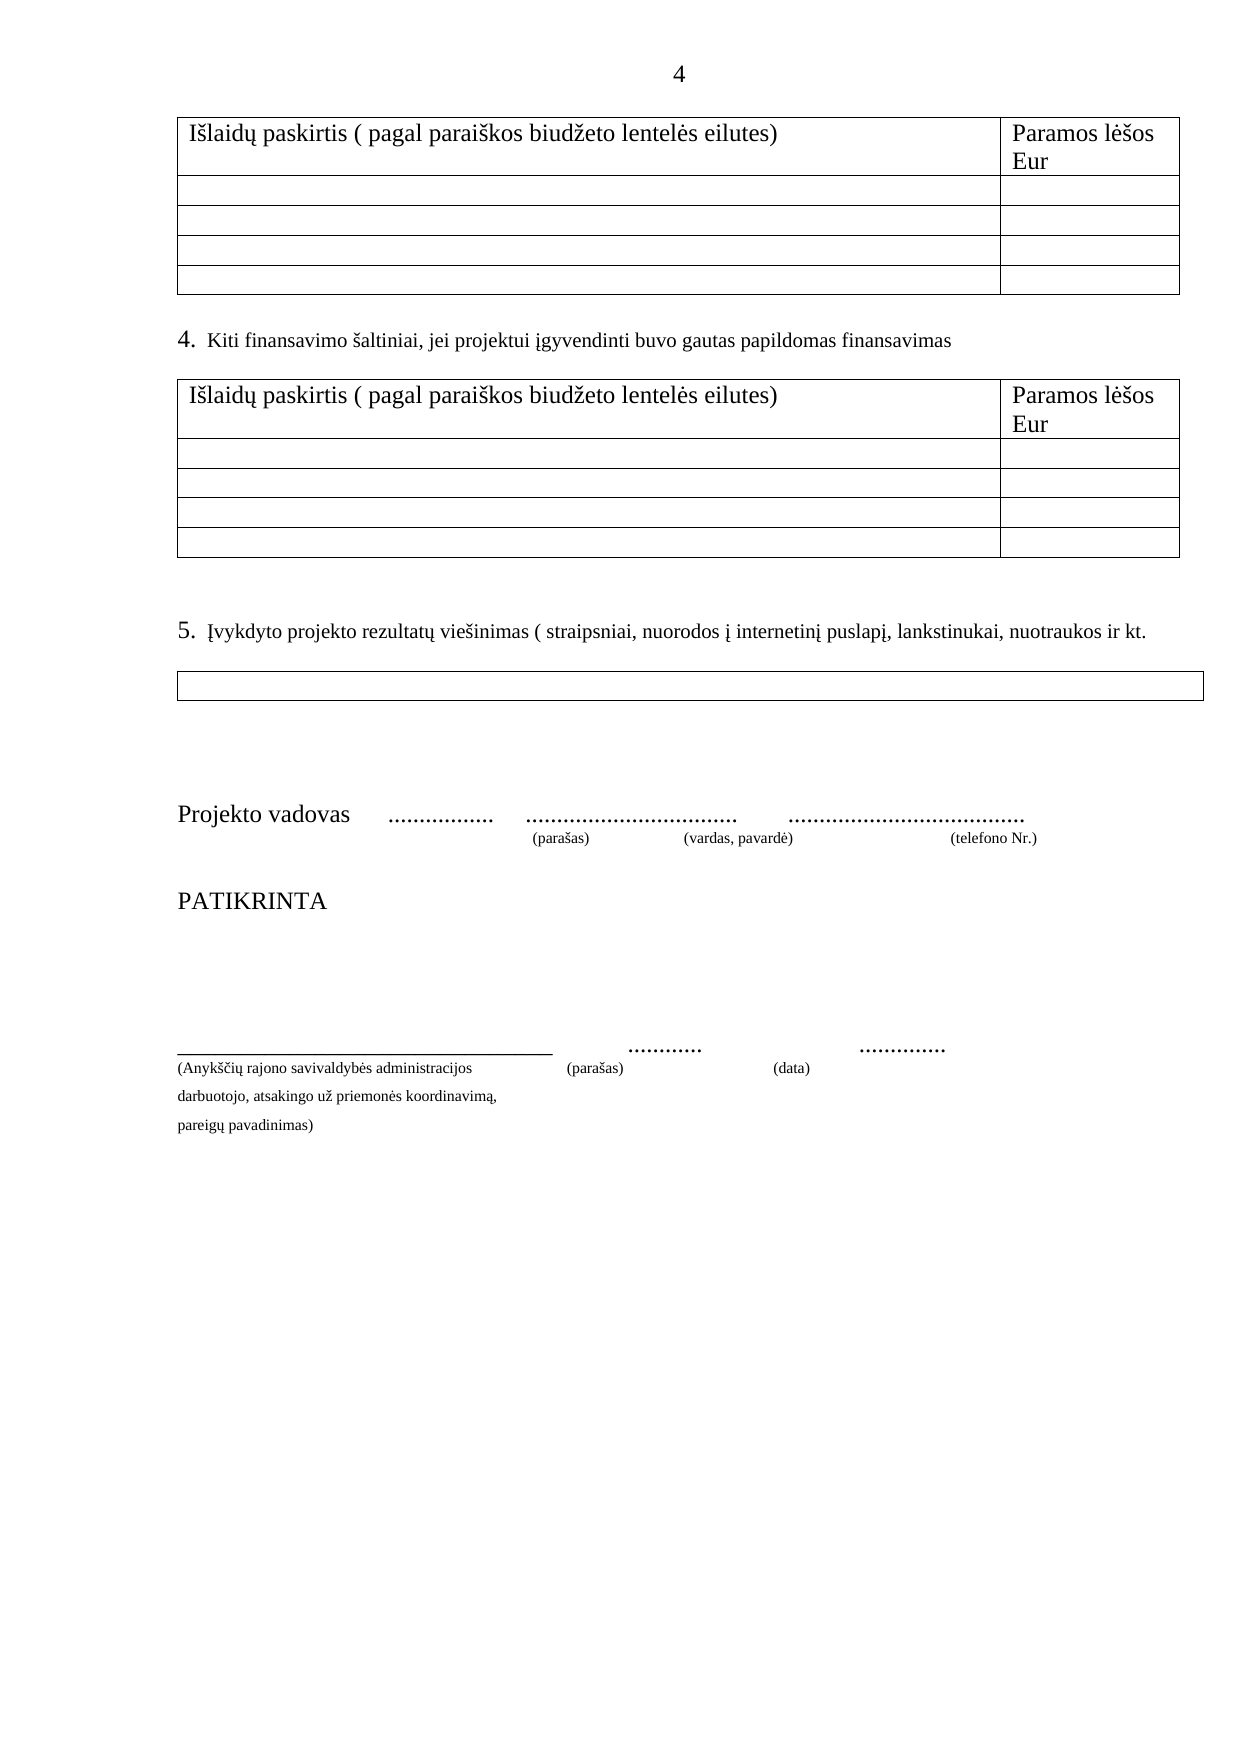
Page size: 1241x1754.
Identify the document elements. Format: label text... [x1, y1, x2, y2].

text Projekto vadovas ................. .................................. ...................................... [177, 799, 1181, 828]
text (parašas) (vardas, pavardė) (telefono Nr.) [177, 828, 1181, 857]
text (Anykščių rajono savivaldybės administracijos (parašas) (data) [177, 1058, 1181, 1087]
table_cell [178, 439, 1000, 467]
table_cell [178, 498, 1000, 527]
table_cell [1001, 528, 1179, 557]
text 5. Įvykdyto projekto rezultatų viešinimas ( straipsniai, nuorodos į internetinį puslapį, lankstinukai, nuotraukos ir kt. [177, 615, 1181, 644]
table_cell [1001, 206, 1179, 235]
table_cell [1001, 439, 1179, 467]
table_cell [1001, 498, 1179, 527]
text pareigų pavadinimas) [177, 1116, 1181, 1144]
table_header [178, 672, 1203, 700]
table_cell [1001, 266, 1179, 294]
table_cell [178, 236, 1000, 264]
table_cell [178, 176, 1000, 205]
table_cell [178, 528, 1000, 557]
table_header Paramos lėšos Eur [1001, 118, 1179, 175]
table_header Išlaidų paskirtis ( pagal paraiškos biudžeto lentelės eilutes) [178, 118, 1000, 175]
table_cell [1001, 176, 1179, 205]
table_cell [1001, 236, 1179, 264]
text PATIKRINTA [177, 886, 1181, 914]
table_cell [178, 266, 1000, 294]
table_cell [178, 469, 1000, 497]
text 4. Kiti finansavimo šaltiniai, jei projektui įgyvendinti buvo gautas papildomas finansavimas [177, 324, 1181, 353]
table_header Išlaidų paskirtis ( pagal paraiškos biudžeto lentelės eilutes) [178, 380, 1000, 438]
table_header Paramos lėšos Eur [1001, 380, 1179, 438]
text darbuotojo, atsakingo už priemonės koordinavimą, [177, 1087, 1181, 1116]
table_cell [178, 206, 1000, 235]
text ______________________________ ............ .............. [177, 1029, 1181, 1058]
table_cell [1001, 469, 1179, 497]
